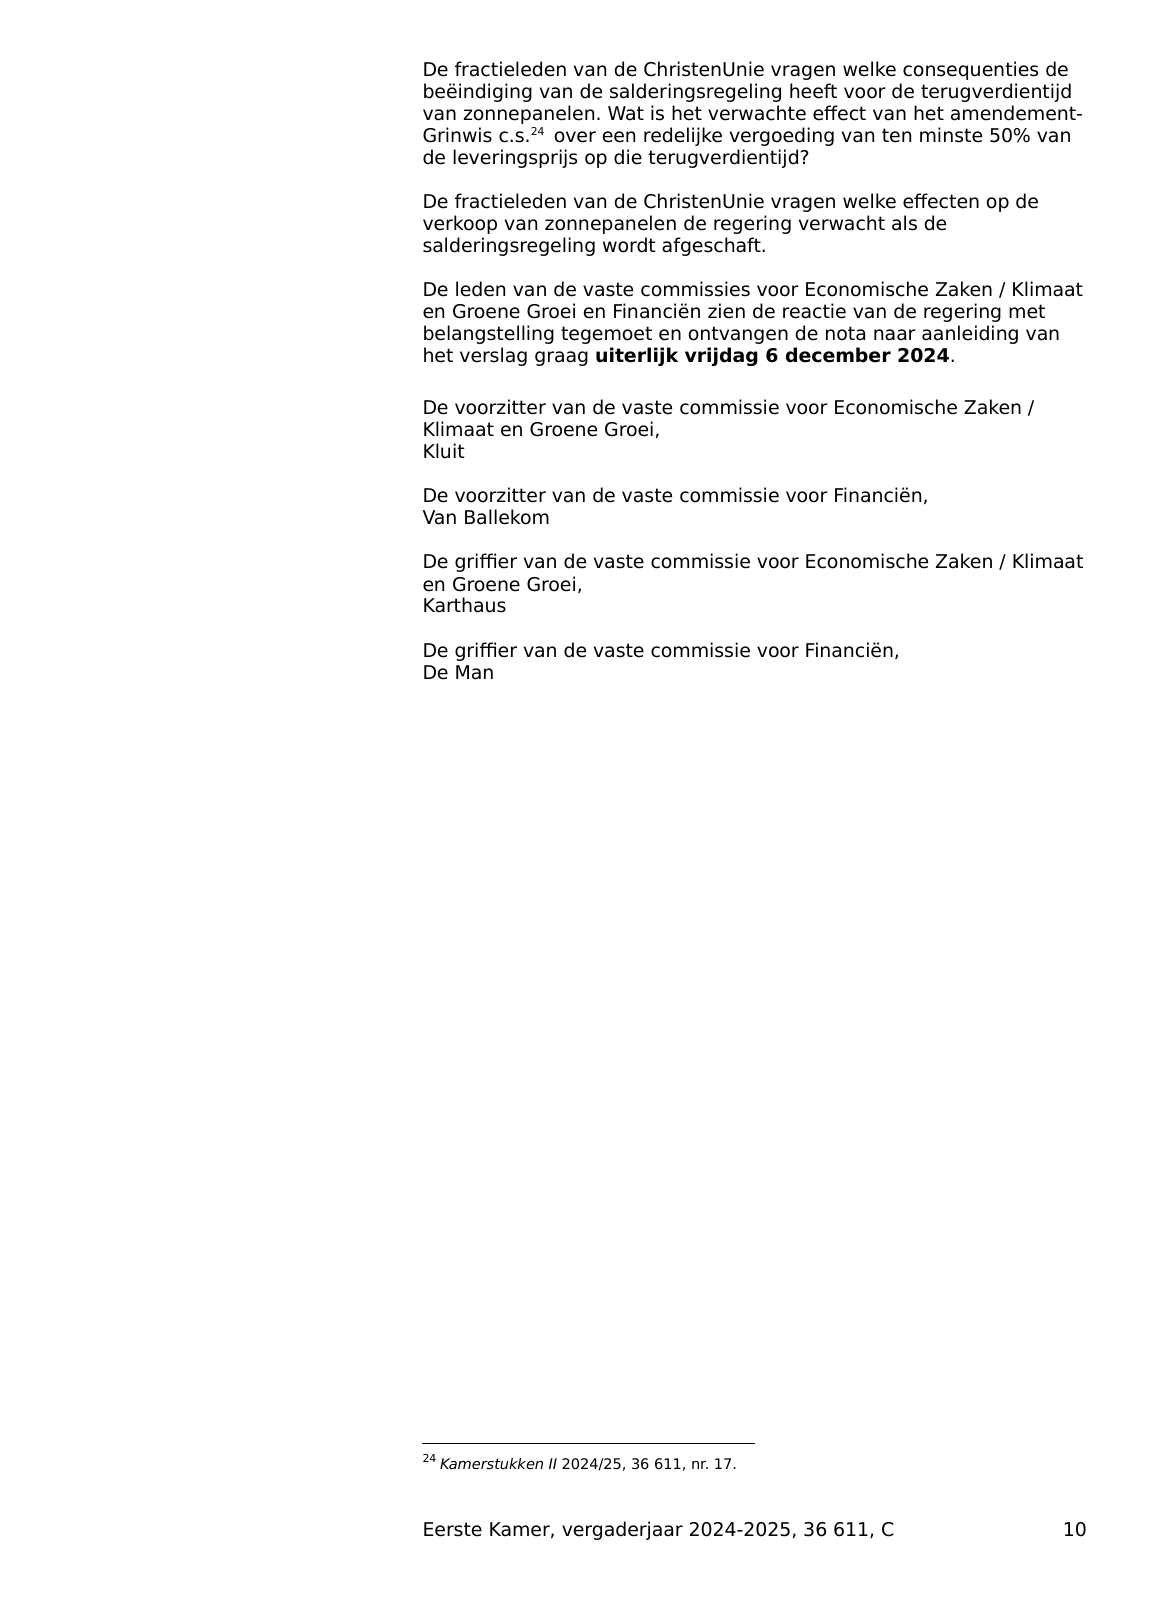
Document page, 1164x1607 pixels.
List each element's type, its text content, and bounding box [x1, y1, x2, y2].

text De fractieleden van de ChristenUnie vragen welke effecten op de verkoop van zonnepanelen de regering verwacht als de salderingsregeling wordt afgeschaft. [422, 191, 1087, 257]
text De leden van de vaste commissies voor Economische Zaken / Klimaat en Groene Groei en Financiën zien de reactie van de regering met belangstelling tegemoet en ontvangen de nota naar aanleiding van het verslag graag uiterlijk vrijdag 6 december 2024. [422, 279, 1087, 367]
text De fractieleden van de ChristenUnie vragen welke consequenties de beëindiging van de salderingsregeling heeft voor de terugverdientijd van zonnepanelen. Wat is het verwachte effect van het amendement-Grinwis c.s. over een redelijke vergoeding van ten minste 50% van de leveringsprijs op die terugverdientijd? [422, 59, 1087, 169]
text De voorzitter van de vaste commissie voor Financiën, Van Ballekom [422, 485, 1087, 529]
text De voorzitter van de vaste commissie voor Economische Zaken / Klimaat en Groene Groei, Kluit [422, 397, 1087, 463]
text Kamerstukken II 2024/25, 36 611, nr. 17. [422, 1452, 1087, 1474]
text De griffier van de vaste commissie voor Economische Zaken / Klimaat en Groene Groei, Karthaus [422, 551, 1087, 617]
text De griffier van de vaste commissie voor Financiën, De Man [422, 639, 1087, 683]
